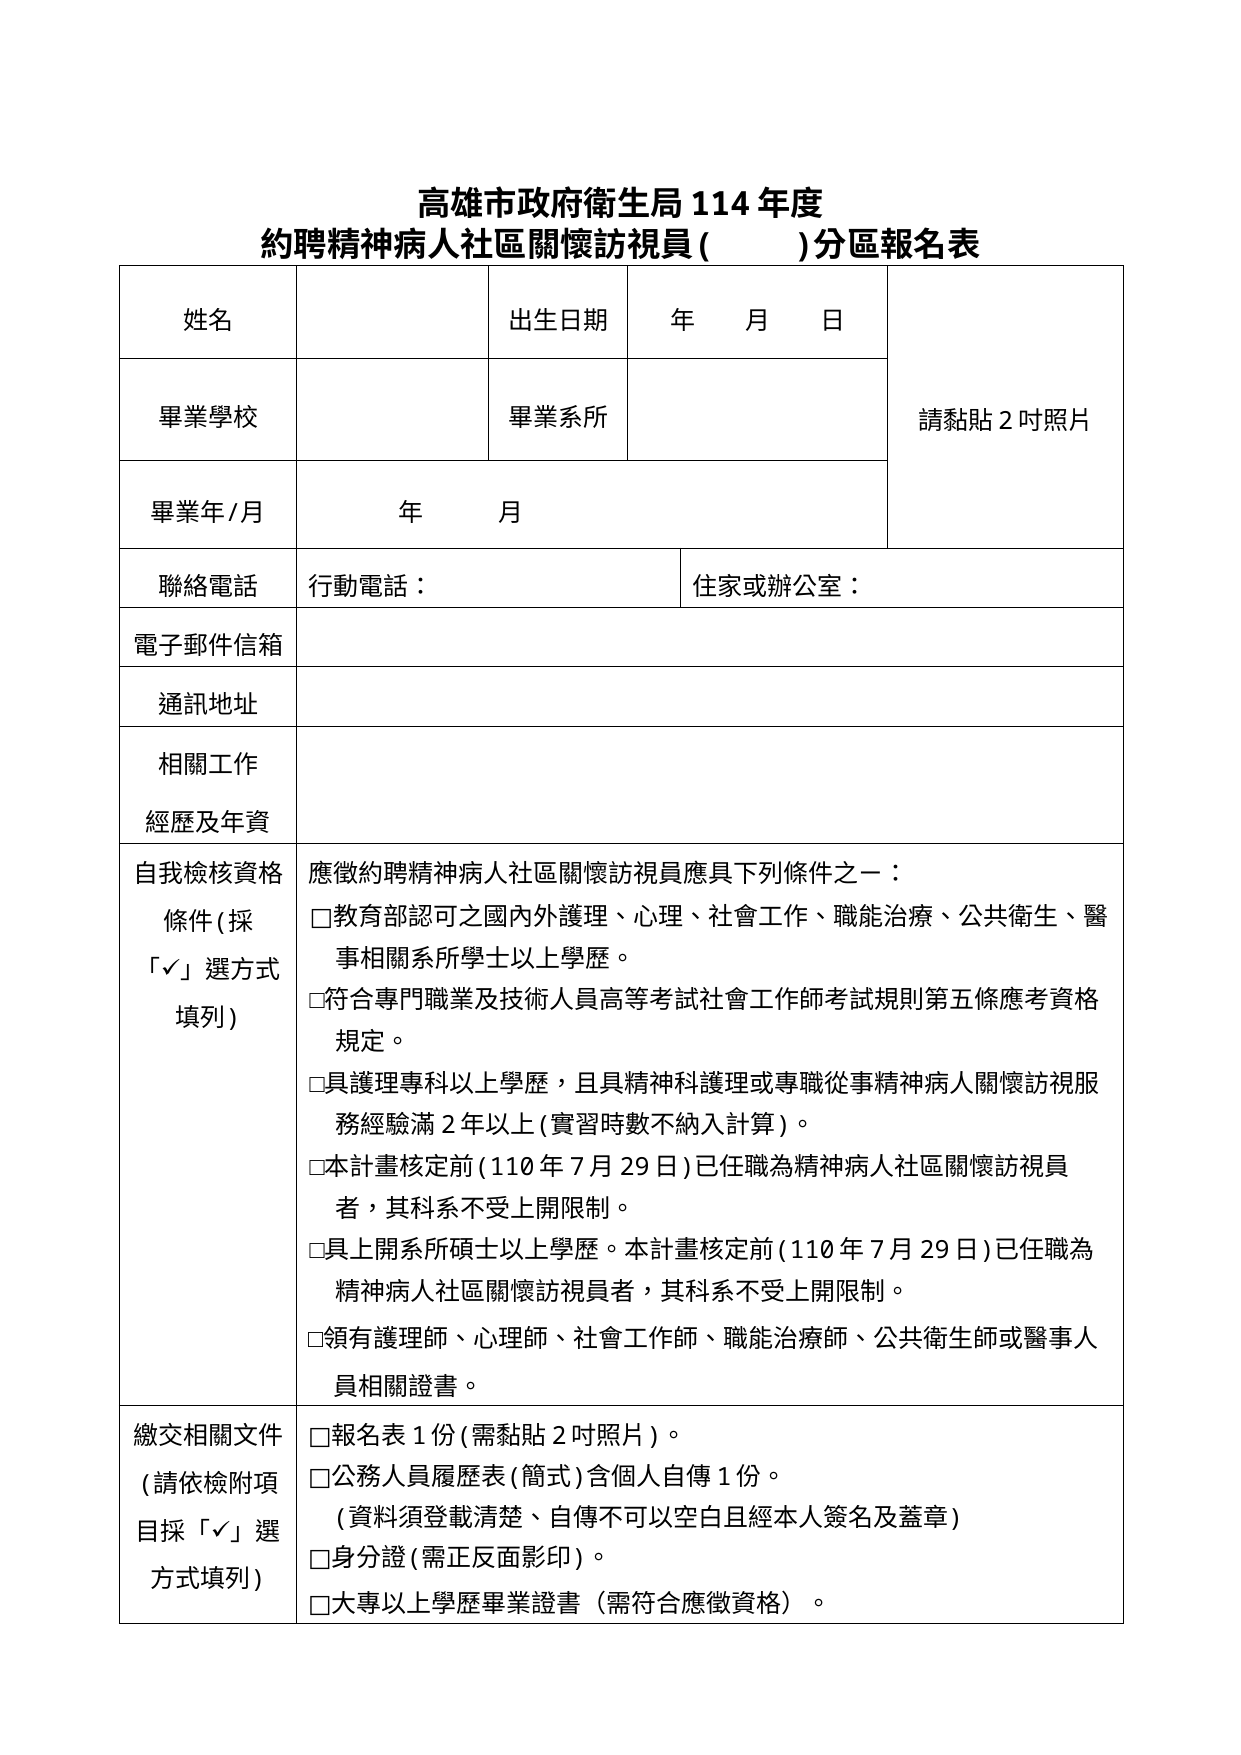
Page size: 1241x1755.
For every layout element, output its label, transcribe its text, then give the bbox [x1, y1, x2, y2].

table_cell [297, 727, 1123, 843]
table_header [297, 266, 488, 357]
table_cell [297, 667, 1123, 726]
table_header 年 月 日 [628, 266, 887, 357]
table_cell 畢業系所 [489, 359, 627, 460]
table_cell 電子郵件信箱 [120, 608, 296, 666]
table_cell 年 月 [297, 461, 887, 547]
table_cell 自我檢核資格條件(採「」選方式填列) [120, 844, 296, 1405]
table_header 姓名 [120, 266, 296, 357]
table_cell 畢業學校 [120, 359, 296, 460]
table_cell 住家或辦公室： [681, 549, 1123, 607]
table_cell 應徵約聘精神病人社區關懷訪視員應具下列條件之ㄧ： □教育部認可之國內外護理、心理、社會工作、職能治療、公共衛生、醫事相關系所學士以上學歷。 □符合專門職業及技術人員高等考試社會工作師考試規則第五條應考資格規定。 □具護理專科以上學歷，且具精神科護理或專職從事精神病人關懷訪視服務經驗滿2年以上(實習時數不納入計算)。 □本計畫核定前(110年7月29日)已任職為精神病人社區關懷訪視員者，其科系不受上開限制。 □具上開系所碩士以上學歷。本計畫核定前(110年7月29日)已任職為精神病人社區關懷訪視員者，其科系不受上開限制。 □領有護理師、心理師、社會工作師、職能治療師、公共衛生師或醫事人員相關證書。 [297, 844, 1123, 1405]
table_cell 畢業年/月 [120, 461, 296, 547]
table_cell [628, 359, 887, 460]
table_cell □報名表1份(需黏貼2吋照片)。 □公務人員履歷表(簡式)含個人自傳1份。 (資料須登載清楚、自傳不可以空白且經本人簽名及蓋章) □身分證(需正反面影印)。 □大專以上學歷畢業證書（需符合應徵資格）。 [297, 1406, 1123, 1622]
table_header 請黏貼2吋照片 [888, 266, 1123, 547]
text 高雄市政府衛生局114年度 [89, 182, 1152, 223]
table_cell 相關工作 經歷及年資 [120, 727, 296, 843]
table_header 出生日期 [489, 266, 627, 357]
table_cell 行動電話： [297, 549, 680, 607]
text 約聘精神病人社區關懷訪視員( )分區報名表 [89, 223, 1152, 265]
table_cell 聯絡電話 [120, 549, 296, 607]
table_cell [297, 359, 488, 460]
table_cell 通訊地址 [120, 667, 296, 726]
table_cell 繳交相關文件(請依檢附項目採「」選方式填列) [120, 1406, 296, 1622]
table_cell [297, 608, 1123, 666]
